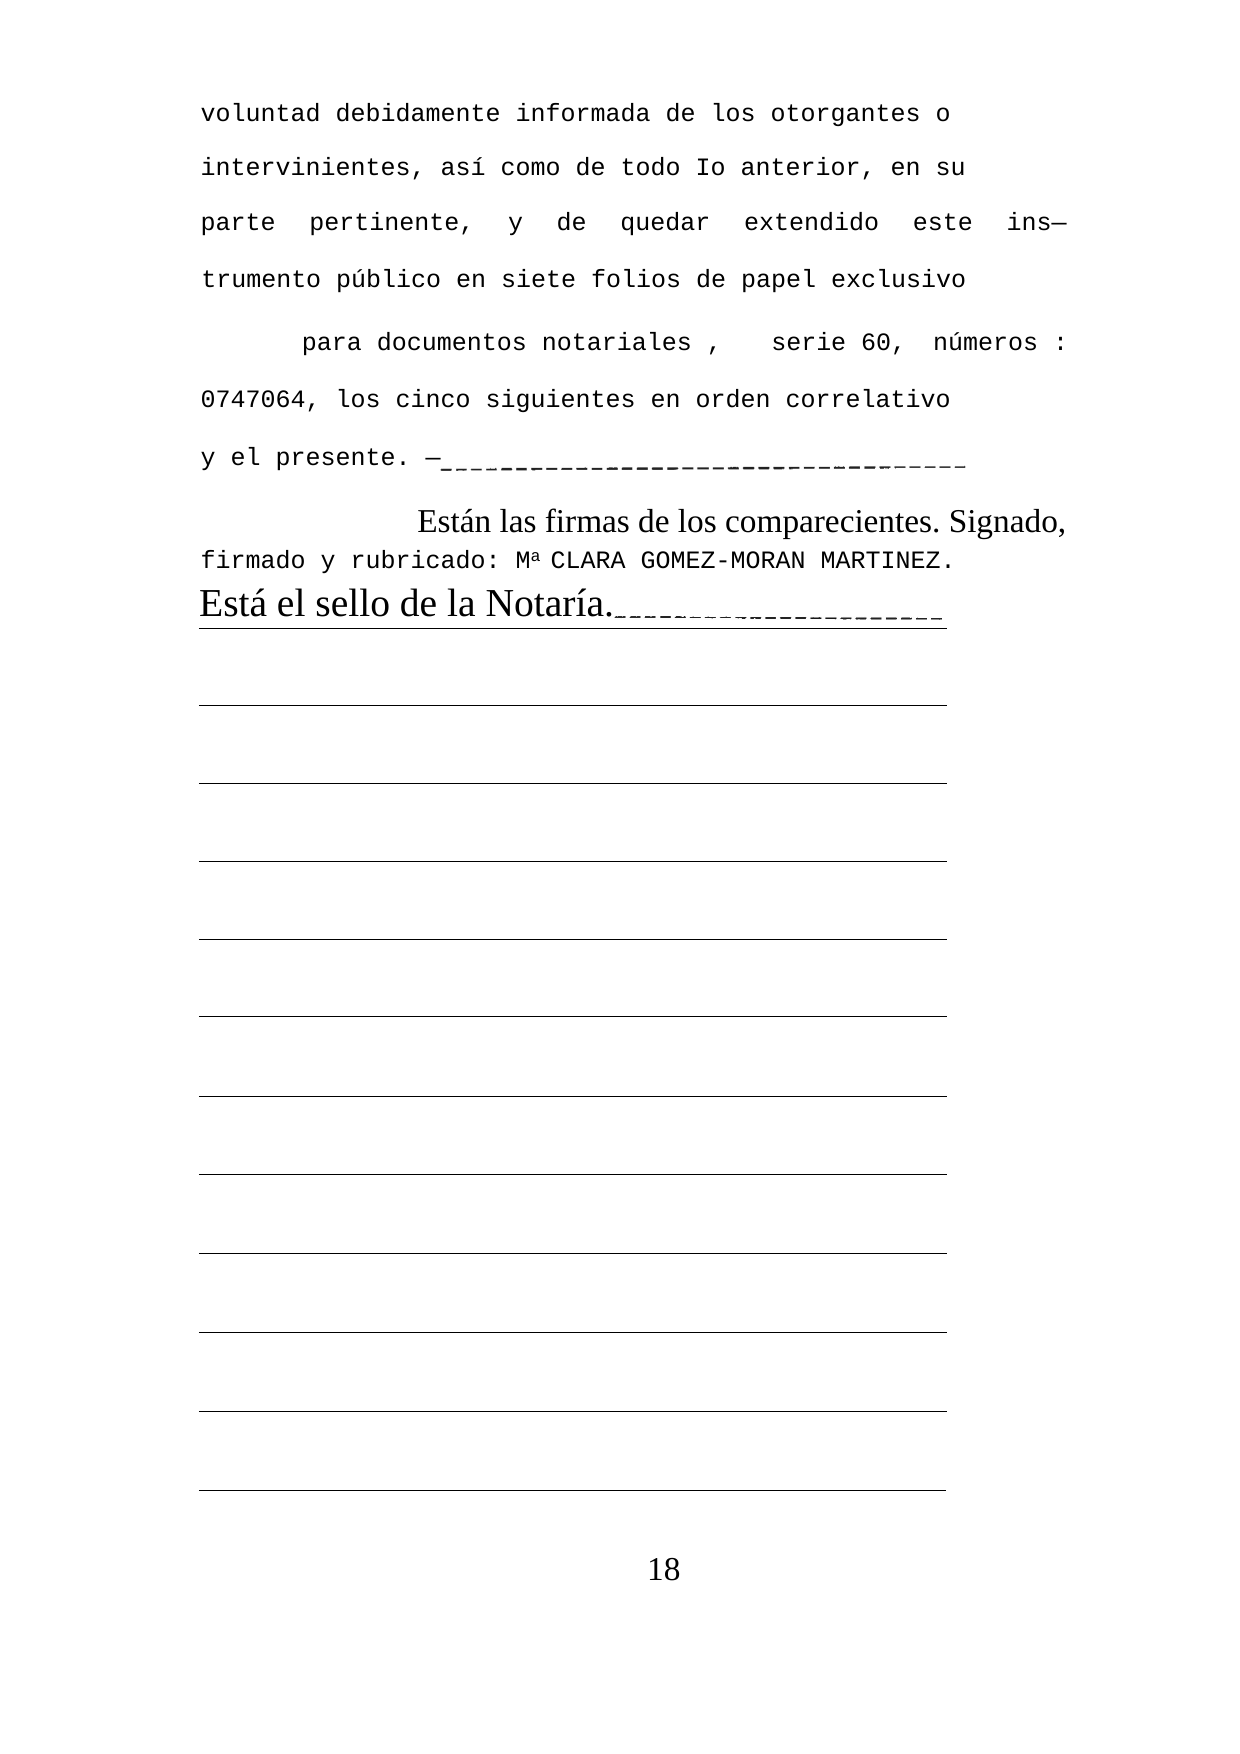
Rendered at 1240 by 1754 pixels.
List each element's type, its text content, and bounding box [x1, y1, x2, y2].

text intervinientes, así como de todo Io anterior, en su [200, 154, 1067, 183]
text Está el sello de la Notaría. [199, 579, 1240, 625]
text 0747064, los cinco siguientes en orden correlativo [200, 386, 1067, 414]
text voluntad debidamente informada de los otorgantes o [200, 101, 1067, 129]
text firmado y rubricado: Ma CLARA GOMEZ-MORAN MARTINEZ. [200, 548, 1067, 576]
text y el presente. — [200, 445, 1067, 473]
text parte pertinente, y de quedar extendido este ins— trumento público en siete folios de papel exclusivo [200, 209, 1067, 295]
text para documentos notariales , serie 60, números : [199, 329, 1068, 358]
text Están las firmas de los comparecientes. Signado, [199, 502, 1067, 540]
